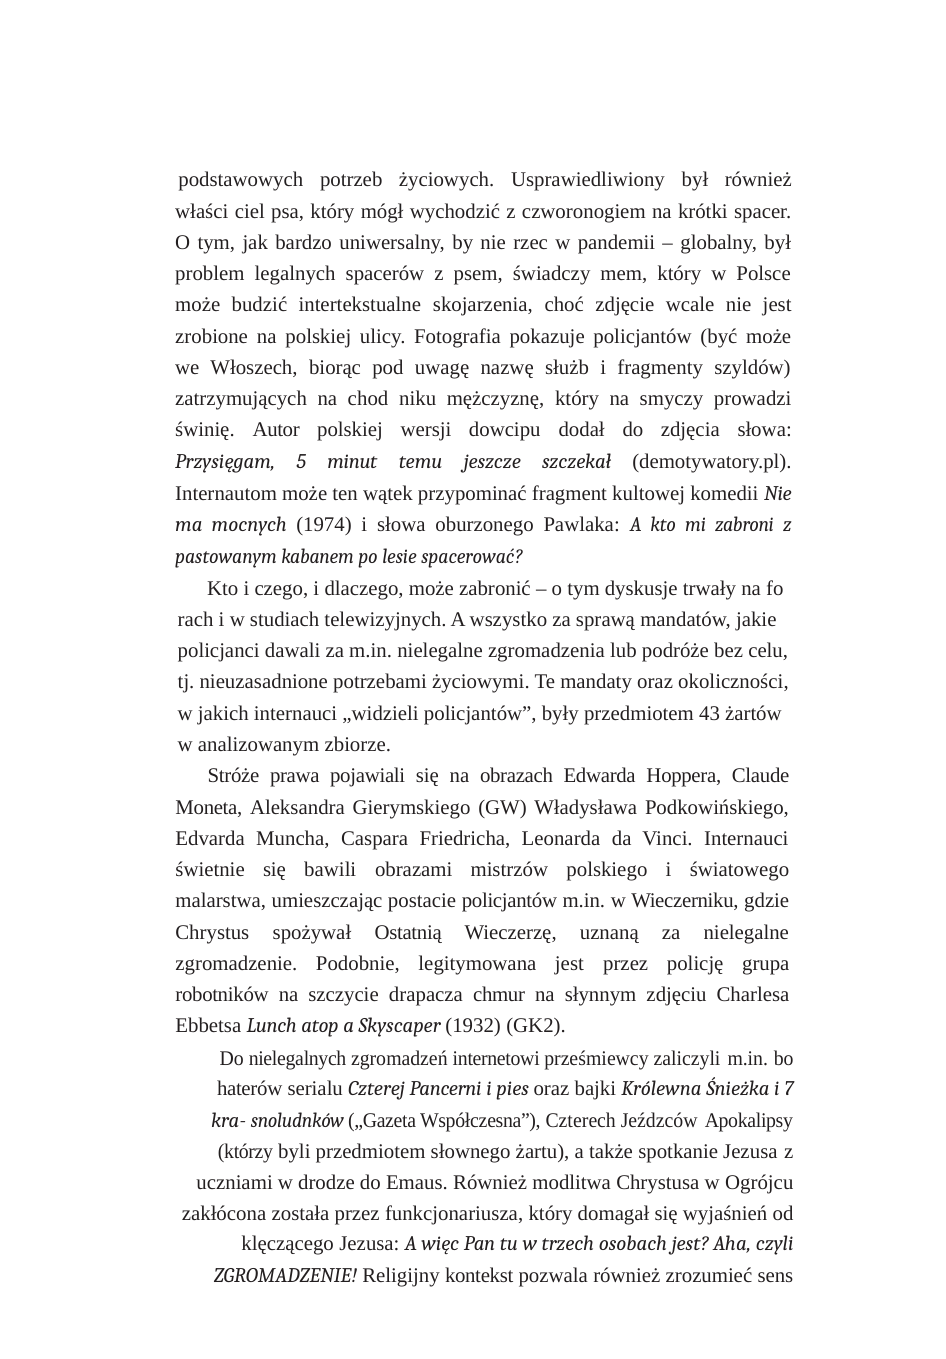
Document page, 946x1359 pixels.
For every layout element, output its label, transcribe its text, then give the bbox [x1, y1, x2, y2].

text Kto i czego, i dlaczego, może zabronić – o tym dyskusje trwały na fo­ rach i w studiach telewizyjnych. A wszystko za sprawą mandatów, jakie policjanci dawali za m.in. nielegalne zgromadzenia lub podróże bez celu, tj. nieuzasadnione potrzebami życiowymi. Te mandaty oraz okoliczności, w jakich internauci „widzieli policjantów”, były przedmiotem 43 żartów w analizowanym zbiorze. [177, 575, 793, 756]
text Stróże prawa pojawiali się na obrazach Edwarda Hoppera, Claude Moneta, Aleksandra Gierymskiego (GW) Władysława Podkowińskiego, Edvarda Muncha, Caspara Friedricha, Leonarda da Vinci. Internauci świetnie się bawili obrazami mistrzów polskiego i światowego malarstwa, umieszczając postacie policjantów m.in. w Wieczerniku, gdzie Chrystus spożywał Ostatnią Wieczerzę, uznaną za nielegalne zgromadzenie. Podobnie, legitymowana jest przez policję grupa robotników na szczycie drapacza chmur na słynnym zdjęciu Charlesa Ebbetsa Lunch atop a Skyscaper (1932) (GK2). [175, 763, 789, 1038]
text podstawowych potrzeb życiowych. Usprawiedliwiony był również właści­ ciel psa, który mógł wychodzić z czworonogiem na krótki spacer. O tym, jak bardzo uniwersalny, by nie rzec w pandemii – globalny, był problem legalnych spacerów z psem, świadczy mem, który w Polsce może budzić intertekstualne skojarzenia, choć zdjęcie wcale nie jest zrobione na polskiej ulicy. Fotografia pokazuje policjantów (być może we Włoszech, biorąc pod uwagę nazwę służb i fragmenty szyldów) zatrzymujących na chod­ niku mężczyznę, który na smyczy prowadzi świnię. Autor polskiej wersji dowcipu dodał do zdjęcia słowa: Przysięgam, 5 minut temu jeszcze szczekał (demotywatory.pl). Internautom może ten wątek przypominać fragment kultowej komedii Nie ma mocnych (1974) i słowa oburzonego Pawlaka: A kto mi zabroni z pastowanym kabanem po lesie spacerować? [175, 167, 792, 568]
text Do nielegalnych zgromadzeń internetowi prześmiewcy zaliczyli m.in. bo­ haterów serialu Czterej Pancerni i pies oraz bajki Królewna Śnieżka i 7 kra- snoludnków („Gazeta Współczesna”), Czterech Jeźdzców Apokalipsy (którzy byli przedmiotem słownego żartu), a także spotkanie Jezusa z uczniami w drodze do Emaus. Również modlitwa Chrystusa w Ogrójcu zakłócona została przez funkcjonariusza, który domagał się wyjaśnień od klęczącego Jezusa: A więc Pan tu w trzech osobach jest? Aha, czyli ZGROMADZENIE! Religijny kontekst pozwala również zrozumieć sens [177, 1046, 793, 1287]
